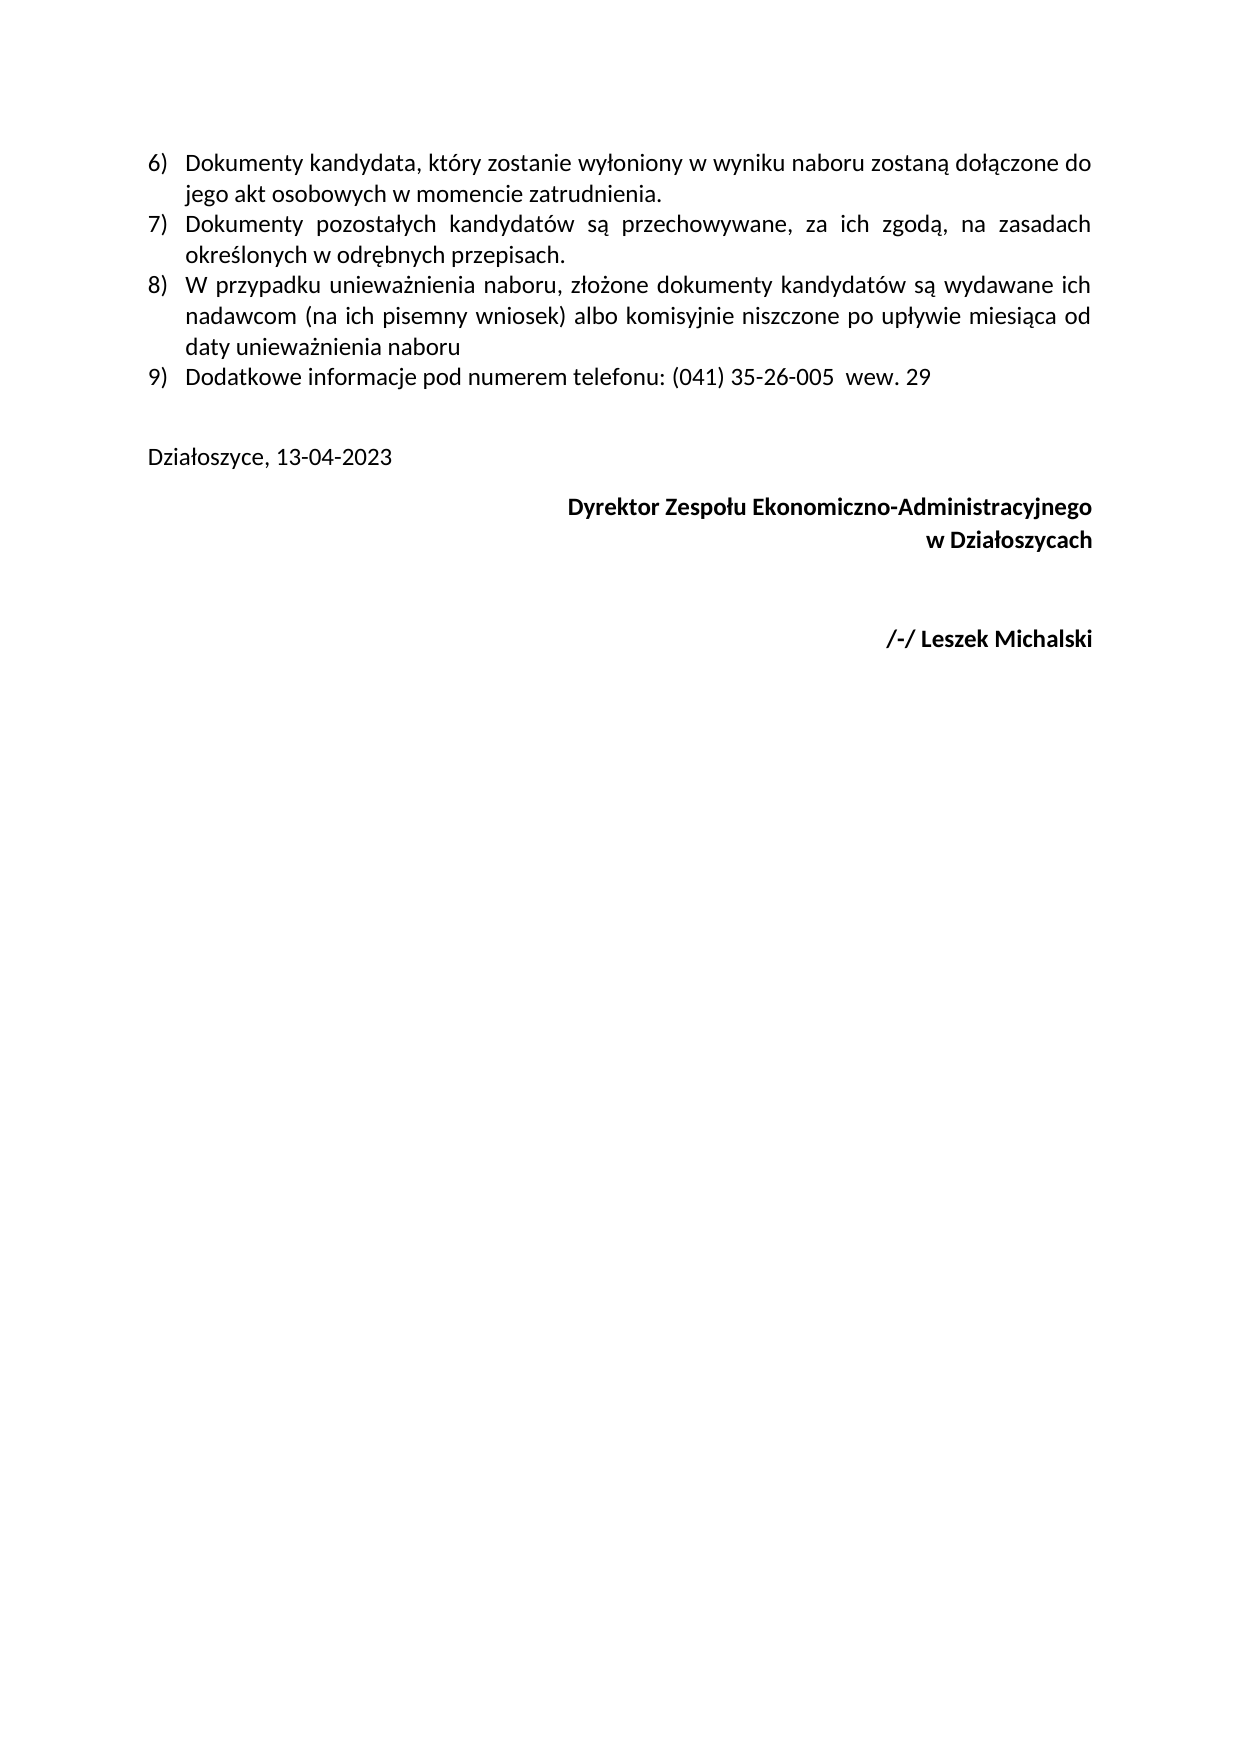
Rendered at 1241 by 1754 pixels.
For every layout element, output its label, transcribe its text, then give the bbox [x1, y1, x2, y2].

list Dokumenty kandydata, który zostanie wyłoniony w wyniku naboru zostaną dołączone do jego akt osobowych w momencie zatrudnienia. [148, 148, 1093, 209]
list Dodatkowe informacje pod numerem telefonu: (041) 35-26-005 wew. 29 [148, 361, 1093, 392]
list W przypadku unieważnienia naboru, złożone dokumenty kandydatów są wydawane ich nadawcom (na ich pisemny wniosek) albo komisyjnie niszczone po upływie miesiąca od daty unieważnienia naboru [148, 270, 1093, 361]
text Dyrektor Zespołu Ekonomiczno-Administracyjnego w Działoszycach [148, 491, 1093, 554]
text Działoszyce, 13-04-2023 [148, 441, 1093, 472]
list Dokumenty pozostałych kandydatów są przechowywane, za ich zgodą, na zasadach określonych w odrębnych przepisach. [148, 209, 1093, 270]
text /-/ Leszek Michalski [148, 623, 1093, 653]
